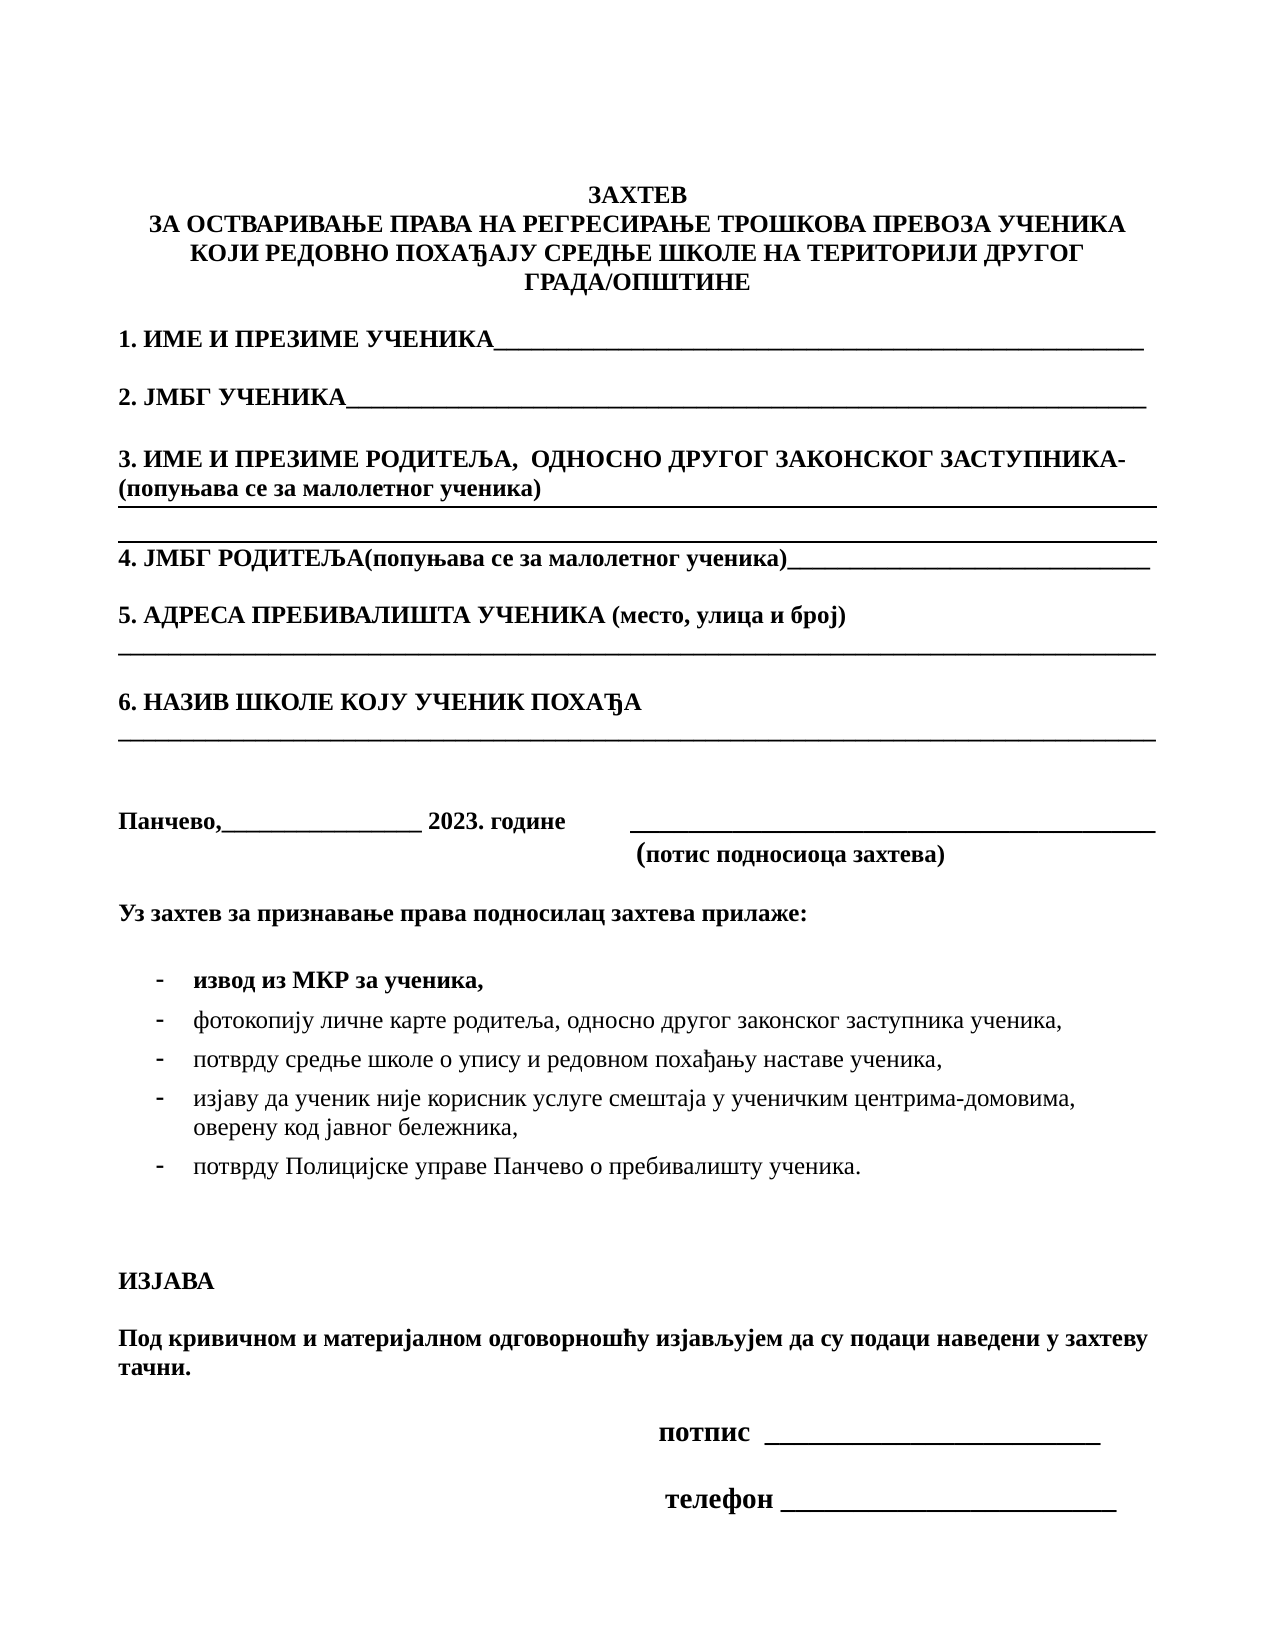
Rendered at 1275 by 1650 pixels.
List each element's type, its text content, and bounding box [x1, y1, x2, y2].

list фотокопију личне карте родитеља, односно другог законског заступника ученика, [156, 1005, 1157, 1033]
text 1. ИМЕ И ПРЕЗИМЕ УЧЕНИКА____________________________________________________ [118, 324, 1157, 353]
list извод из МКР за ученика, [156, 966, 1157, 994]
text телефон _______________________ [118, 1482, 1157, 1515]
text ___________________________________________________________________________________ [118, 716, 1157, 744]
text Уз захтев за признавање права подносилац захтева прилаже: [118, 898, 1157, 926]
text Панчево,________________ 2023. године ____________________________________ [118, 802, 1157, 835]
text 6. НАЗИВ ШКОЛЕ КОЈУ УЧЕНИК ПОХАЂА [118, 687, 1157, 716]
list потврду Полицијске управе Панчево о пребивалишту ученика. [156, 1151, 1157, 1180]
text ИЗЈАВА [118, 1266, 1157, 1295]
text ЗАХТЕВ [118, 180, 1157, 209]
list изјаву да ученик није корисник услуге смештаја у ученичким центрима-домовима, оверену код јавног бележника, [156, 1083, 1157, 1141]
text 5. АДРЕСА ПРЕБИВАЛИШТА УЧЕНИКА (место, улица и број) ___________________________________________________________________________________ [118, 601, 1157, 658]
text Под кривичном и материјалном одговорношћу изјављујем да су подаци наведени у захтеву тачни. [118, 1323, 1157, 1381]
text 3. ИМЕ И ПРЕЗИМЕ РОДИТЕЉА, ОДНОСНО ДРУГОГ ЗАКОНСКОГ ЗАСТУПНИКА- (попуњава се за малолетног ученика) [118, 444, 1157, 506]
text ЗА ОСТВАРИВАЊЕ ПРАВА НА РЕГРЕСИРАЊЕ ТРОШКОВА ПРЕВОЗА УЧЕНИКА КОЈИ РЕДОВНО ПОХАЂАЈУ СРЕДЊЕ ШКОЛЕ НА ТЕРИТОРИЈИ ДРУГОГ ГРАДА/ОПШТИНЕ [118, 209, 1157, 295]
text потпис _______________________ [118, 1381, 1157, 1448]
text 4. ЈМБГ РОДИТЕЉА(попуњава се за малолетног ученика)_____________________________ [118, 543, 1157, 572]
text 2. ЈМБГ УЧЕНИКА________________________________________________________________ [118, 382, 1157, 410]
list потврду средње школе о упису и редовном похађању наставе ученика, [156, 1044, 1157, 1073]
text (потис подносиоца захтева) [118, 835, 1157, 869]
